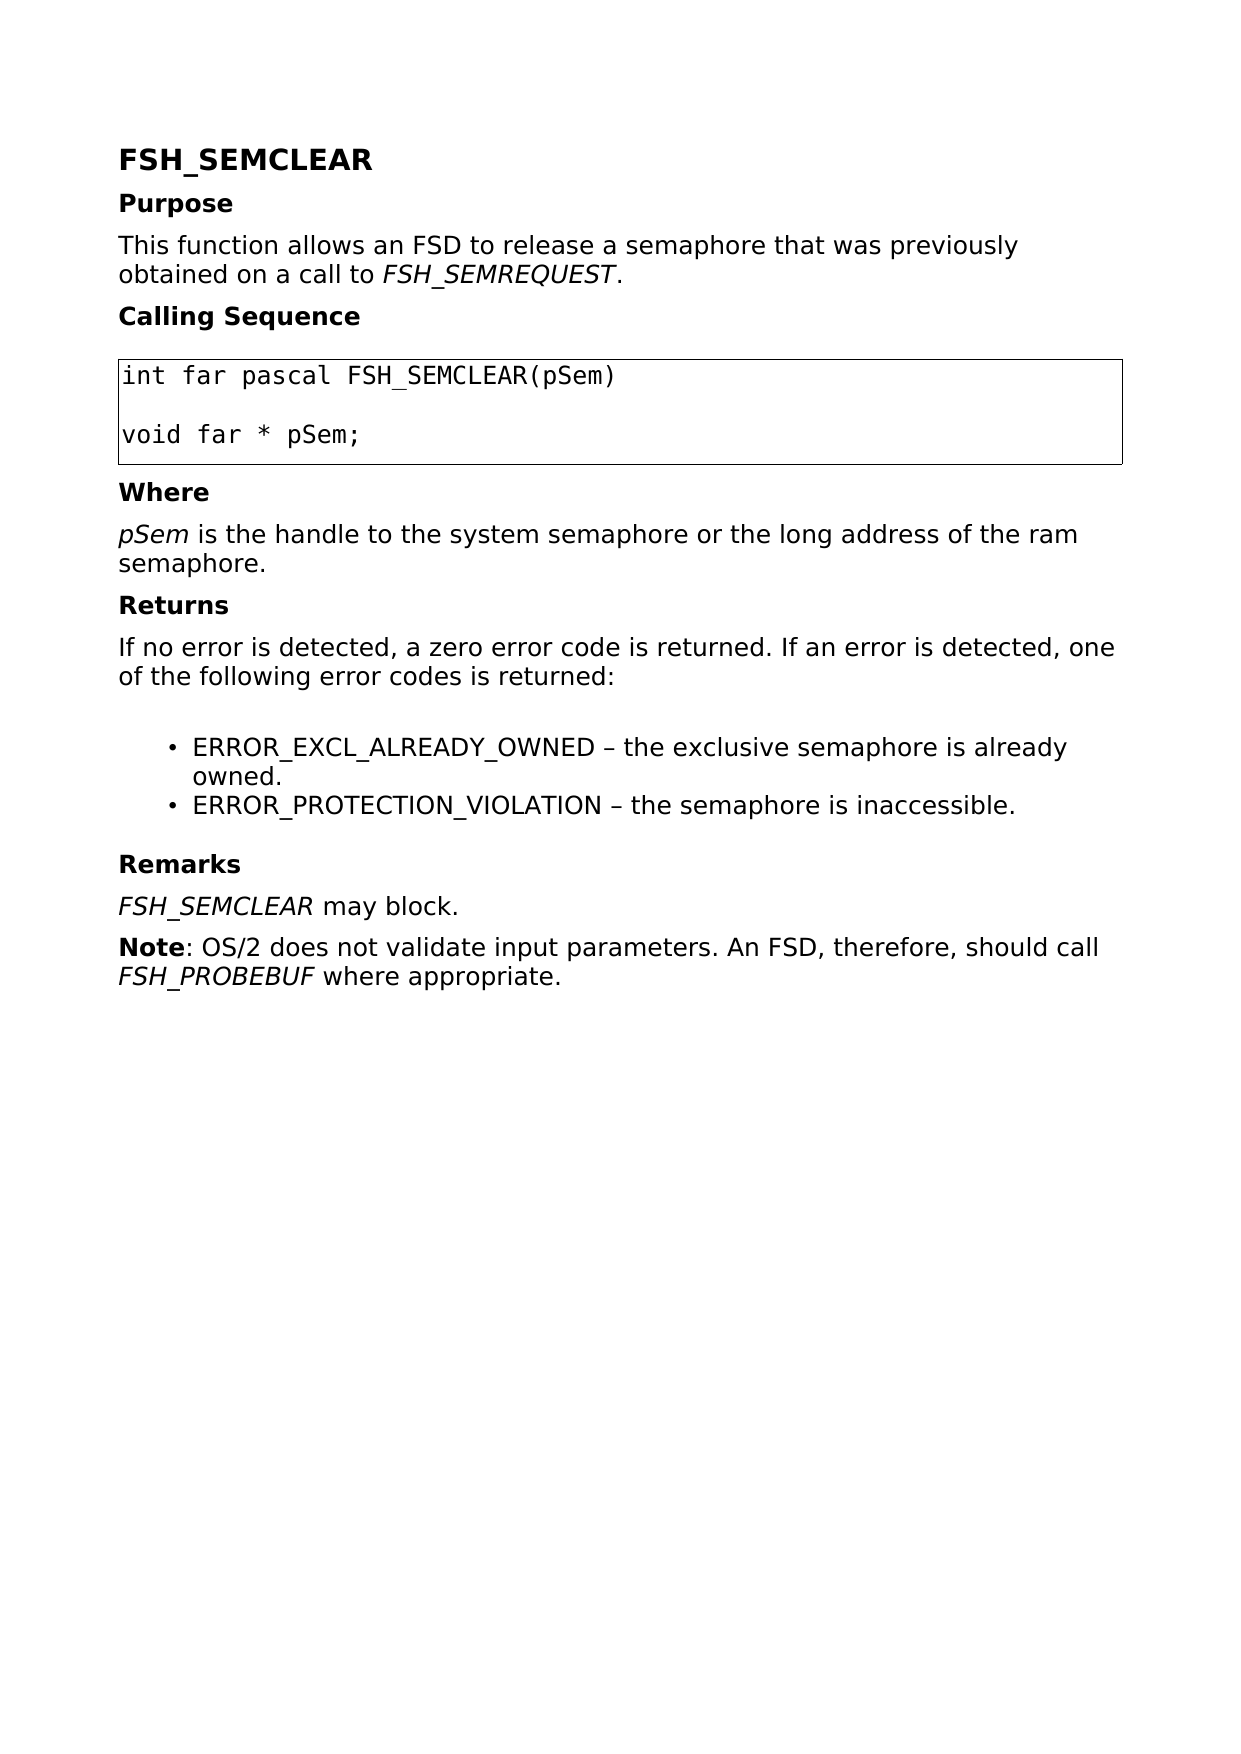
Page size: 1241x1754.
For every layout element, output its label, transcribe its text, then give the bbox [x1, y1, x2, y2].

subtitle FSH_SEMCLEAR [118, 143, 1122, 177]
text Calling Sequence [118, 302, 1122, 331]
text Where [118, 479, 1122, 508]
text Purpose [118, 189, 1122, 219]
text pSem is the handle to the system semaphore or the long address of the ram semaphore. [118, 520, 1122, 579]
text FSH_SEMCLEAR may block. [118, 892, 1122, 921]
table_header int far pascal FSH_SEMCLEAR(pSem) void far * pSem; [119, 360, 1122, 464]
text This function allows an FSD to release a semaphore that was previously obtained on a call to FSH_SEMREQUEST. [118, 231, 1122, 289]
text Remarks [118, 850, 1122, 879]
text Note: OS/2 does not validate input parameters. An FSD, therefore, should call FSH_PROBEBUF where appropriate. [118, 933, 1122, 992]
list ERROR_EXCL_ALREADY_OWNED – the exclusive semaphore is already owned. [177, 733, 1122, 791]
list ERROR_PROTECTION_VIOLATION – the semaphore is inaccessible. [177, 791, 1122, 821]
text If no error is detected, a zero error code is returned. If an error is detected, one of the following error codes is returned: [118, 633, 1122, 691]
text Returns [118, 591, 1122, 620]
